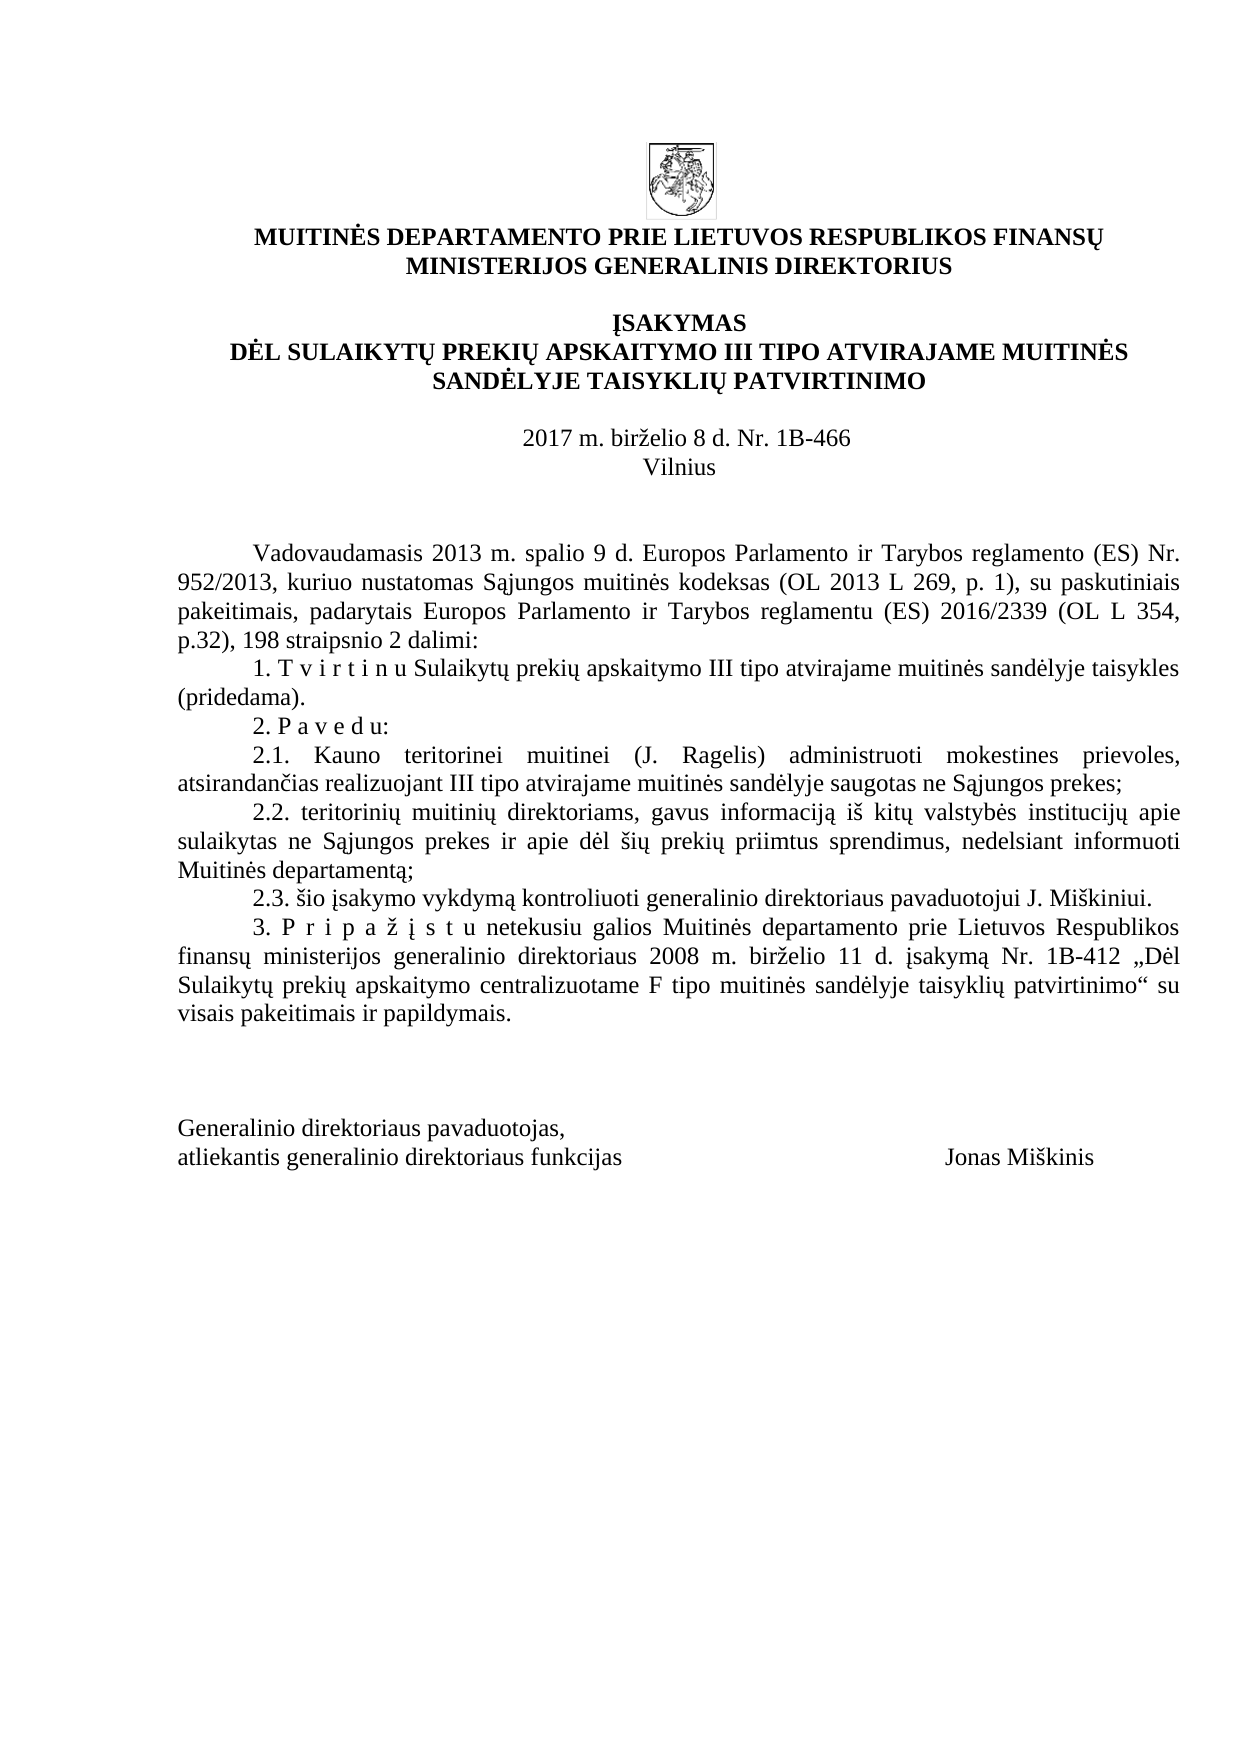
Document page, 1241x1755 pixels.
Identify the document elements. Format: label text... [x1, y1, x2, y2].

text ĮSAKYMAS [177, 308, 1181, 337]
text 2017 m. birželio 8 d. Nr. 1B-466 [192, 423, 1181, 452]
text atliekantis generalinio direktoriaus funkcijas Jonas Miškinis [177, 1142, 1181, 1171]
text Vadovaudamasis 2013 m. spalio 9 d. Europos Parlamento ir Tarybos reglamento (ES) Nr. 952/2013, kuriuo nustatomas Sąjungos muitinės kodeksas (OL 2013 L 269, p. 1), su paskutiniais pakeitimais, padarytais Europos Parlamento ir Tarybos reglamentu (ES) 2016/2339 (OL L 354, p.32), 198 straipsnio 2 dalimi: [177, 538, 1181, 653]
text MUITINĖS DEPARTAMENTO PRIE LIETUVOS RESPUBLIKOS FINANSŲ MINISTERIJOS GENERALINIS DIREKTORIUS [177, 222, 1181, 280]
text Vilnius [177, 452, 1181, 481]
text 2.3. šio įsakymo vykdymą kontroliuoti generalinio direktoriaus pavaduotojui J. Miškiniui. [177, 883, 1181, 912]
text 3. P r i p a ž į s t u netekusiu galios Muitinės departamento prie Lietuvos Respublikos finansų ministerijos generalinio direktoriaus 2008 m. birželio 11 d. įsakymą Nr. 1B-412 „Dėl Sulaikytų prekių apskaitymo centralizuotame F tipo muitinės sandėlyje taisyklių patvirtinimo“ su visais pakeitimais ir papildymais. [177, 912, 1181, 1027]
text 1. T v i r t i n u Sulaikytų prekių apskaitymo III tipo atvirajame muitinės sandėlyje taisykles (pridedama). [177, 653, 1181, 711]
text 2. P a v e d u: [177, 711, 1181, 740]
text 2.1. Kauno teritorinei muitinei (J. Ragelis) administruoti mokestines prievoles, atsirandančias realizuojant III tipo atvirajame muitinės sandėlyje saugotas ne Sąjungos prekes; [177, 740, 1181, 797]
text DĖL SULAIKYTŲ PREKIŲ APSKAITYMO III TIPO ATVIRAJAME MUITINĖS SANDĖLYJE TAISYKLIŲ PATVIRTINIMO [177, 337, 1181, 395]
text 2.2. teritorinių muitinių direktoriams, gavus informaciją iš kitų valstybės institucijų apie sulaikytas ne Sąjungos prekes ir apie dėl šių prekių priimtus sprendimus, nedelsiant informuoti Muitinės departamentą; [177, 797, 1181, 883]
text Generalinio direktoriaus pavaduotojas, [177, 1113, 1181, 1142]
